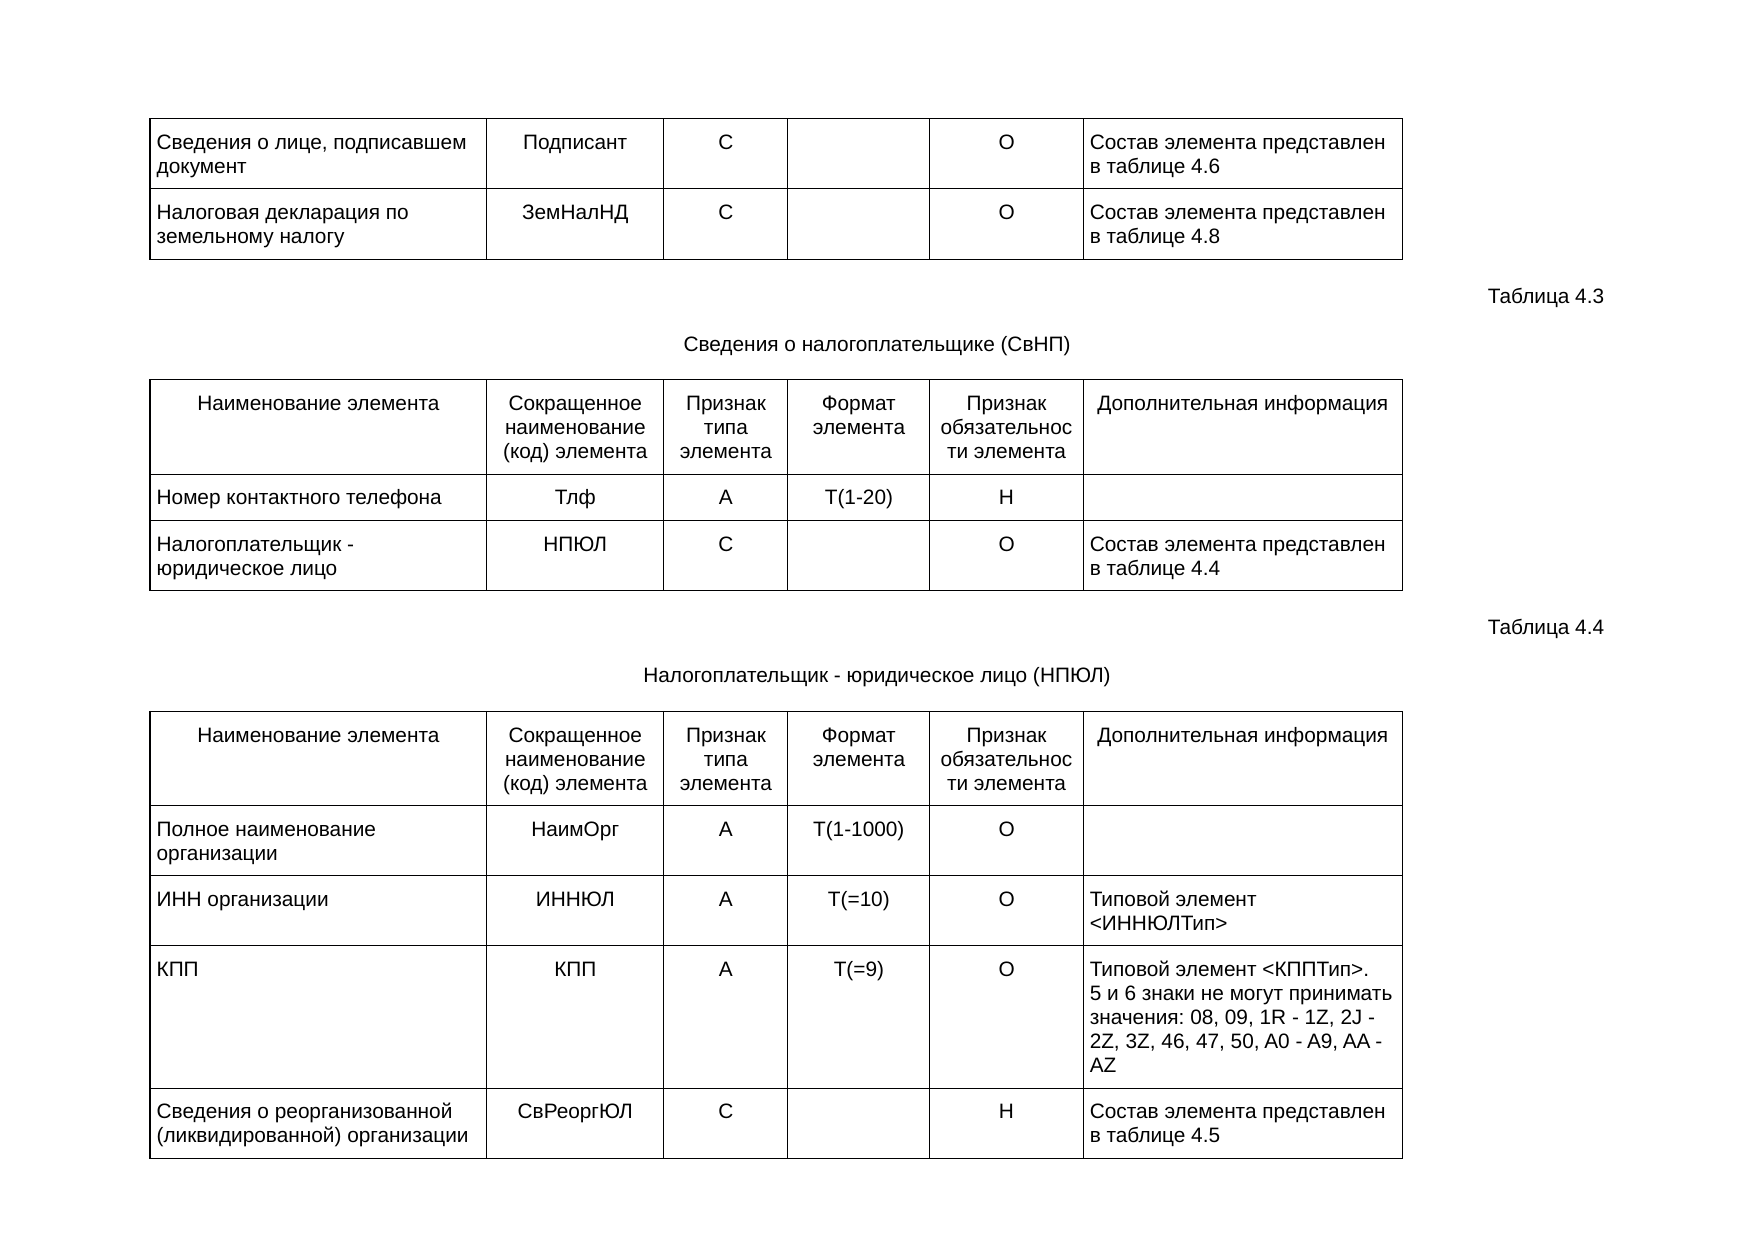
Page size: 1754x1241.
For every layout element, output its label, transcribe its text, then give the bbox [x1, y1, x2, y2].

table_cell Состав элемента представлен в таблице 4.6 [1084, 119, 1402, 188]
table_cell ИНН организации [151, 876, 486, 945]
table_cell [788, 189, 929, 258]
table_cell С [664, 1089, 787, 1158]
table_cell Сведения о реорганизованной (ликвидированной) организации [151, 1089, 486, 1158]
table_cell Состав элемента представлен в таблице 4.5 [1084, 1089, 1402, 1158]
table_cell НаимОрг [487, 806, 663, 875]
table_cell О [930, 189, 1083, 258]
table_cell T(1-20) [788, 475, 929, 520]
table_cell Н [930, 1089, 1083, 1158]
table_cell ЗемНалНД [487, 189, 663, 258]
table_cell [788, 119, 929, 188]
table_header Признак типа элемента [664, 380, 787, 473]
table_cell О [930, 521, 1083, 590]
table_header Формат элемента [788, 380, 929, 473]
table_cell Налогоплательщик - юридическое лицо [151, 521, 486, 590]
table_cell Сведения о лице, подписавшем документ [151, 119, 486, 188]
table_cell КПП [151, 946, 486, 1087]
table_header Сокращенное наименование (код) элемента [487, 380, 663, 473]
table_cell А [664, 946, 787, 1087]
table_cell А [664, 876, 787, 945]
text Налогоплательщик - юридическое лицо (НПЮЛ) [150, 663, 1604, 687]
table_header Признак типа элемента [664, 712, 787, 805]
table_header Признак обязательности элемента [930, 380, 1083, 473]
table_header Дополнительная информация [1084, 380, 1402, 473]
subtitle Таблица 4.4 [150, 615, 1604, 639]
table_cell ИННЮЛ [487, 876, 663, 945]
table_cell Типовой элемент <КППТип>. 5 и 6 знаки не могут принимать значения: 08, 09, 1R - 1Z, 2J - 2Z, 3Z, 46, 47, 50, A0 - A9, AA - AZ [1084, 946, 1402, 1087]
table_cell T(=9) [788, 946, 929, 1087]
table_cell Типовой элемент <ИННЮЛТип> [1084, 876, 1402, 945]
table_cell С [664, 189, 787, 258]
table_cell Тлф [487, 475, 663, 520]
table_cell НПЮЛ [487, 521, 663, 590]
table_cell T(1-1000) [788, 806, 929, 875]
table_cell Состав элемента представлен в таблице 4.8 [1084, 189, 1402, 258]
table_cell Н [930, 475, 1083, 520]
table_cell О [930, 946, 1083, 1087]
table_cell КПП [487, 946, 663, 1087]
table_cell О [930, 876, 1083, 945]
text Сведения о налогоплательщике (СвНП) [150, 331, 1604, 355]
table_cell [788, 521, 929, 590]
table_header Дополнительная информация [1084, 712, 1402, 805]
table_cell О [930, 806, 1083, 875]
table_cell [1084, 475, 1402, 520]
table_cell СвРеоргЮЛ [487, 1089, 663, 1158]
table_cell [788, 1089, 929, 1158]
table_cell Полное наименование организации [151, 806, 486, 875]
table_header Наименование элемента [151, 712, 486, 805]
table_cell Налоговая декларация по земельному налогу [151, 189, 486, 258]
table_header Сокращенное наименование (код) элемента [487, 712, 663, 805]
table_cell С [664, 119, 787, 188]
subtitle Таблица 4.3 [150, 283, 1604, 307]
table_cell О [930, 119, 1083, 188]
table_header Формат элемента [788, 712, 929, 805]
table_cell T(=10) [788, 876, 929, 945]
table_header Наименование элемента [151, 380, 486, 473]
table_cell Подписант [487, 119, 663, 188]
table_cell Состав элемента представлен в таблице 4.4 [1084, 521, 1402, 590]
table_header Признак обязательности элемента [930, 712, 1083, 805]
table_cell А [664, 475, 787, 520]
table_cell [1084, 806, 1402, 875]
table_cell Номер контактного телефона [151, 475, 486, 520]
table_cell С [664, 521, 787, 590]
table_cell А [664, 806, 787, 875]
